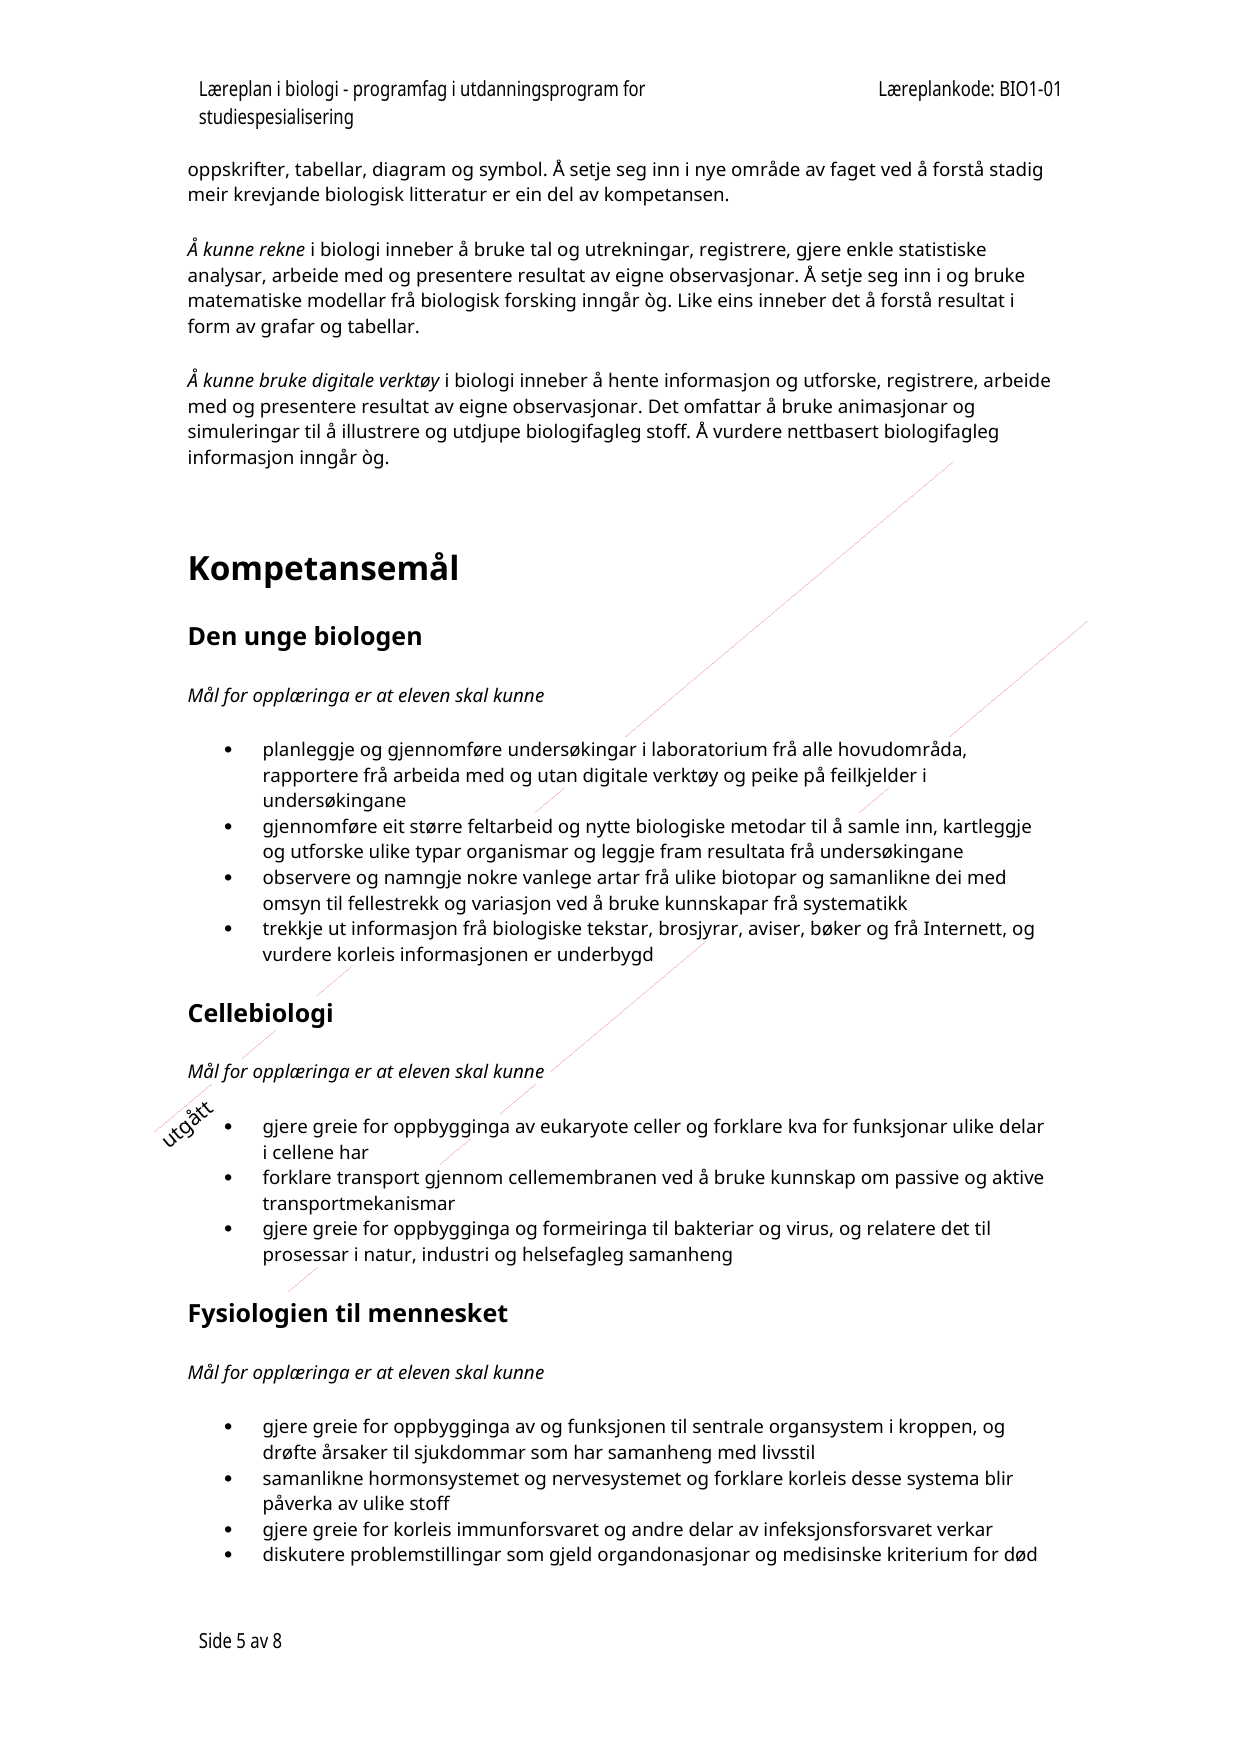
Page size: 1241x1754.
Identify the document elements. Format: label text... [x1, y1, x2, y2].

text Mål for opplæringa er at eleven skal kunne [985, 682, 1053, 708]
text Mål for opplæringa er at eleven skal kunne [551, 1359, 1053, 1384]
list gjere greie for oppbygginga av eukaryote celler og forklare kva for funksjonar ulike delar i cellene har [442, 1113, 1053, 1164]
subtitle Kompetansemål [468, 499, 907, 590]
list planleggje og gjennomføre undersøkingar i laboratorium frå alle hovudområda, rapportere frå arbeida med og utan digitale verktøy og peike på feilkjelder i undersøkingane [536, 788, 887, 813]
list gjere greie for oppbygginga og formeiringa til bakteriar og virus, og relatere det til prosessar i natur, industri og helsefagleg samanheng [733, 1216, 1053, 1267]
list gjere greie for oppbygginga av eukaryote celler og forklare kva for funksjonar ulike delar i cellene har [369, 1139, 468, 1164]
list gjere greie for oppbygginga av og funksjonen til sentrale organsystem i kroppen, og drøfte årsaker til sjukdommar som har samanheng med livsstil [815, 1414, 1053, 1465]
text Mål for opplæringa er at eleven skal kunne [551, 1059, 1053, 1084]
subtitle Cellebiologi [334, 996, 639, 1030]
list forklare transport gjennom cellemembranen ved å bruke kunnskap om passive og aktive transportmekanismar [441, 1164, 1053, 1216]
list observere og namngje nokre vanlege artar frå ulike biotopar og samanlikne dei med omsyn til fellestrekk og variasjon ved å bruke kunnskapar frå systematikk [908, 864, 1053, 915]
subtitle Kompetansemål [802, 499, 1053, 590]
list planleggje og gjennomføre undersøkingar i laboratorium frå alle hovudområda, rapportere frå arbeida med og utan digitale verktøy og peike på feilkjelder i undersøkingane [860, 737, 1053, 813]
subtitle Den unge biologen [423, 619, 764, 653]
text Å kunne lese i biologi inneber å trekkje ut, tolke og reflektere over informasjonen som finst i biologifaglege tekstar, brosjyrar, aviser og bøker og på Internett. Det omfattar å forstå oppskrifter, tabellar, diagram og symbol. Å setje seg inn i nye område av faget ved å forstå stadig meir krevjande biologisk litteratur er ein del av kompetansen. [730, 156, 1053, 207]
subtitle Fysiologien til mennesket [508, 1296, 1053, 1330]
text Å kunne bruke digitale verktøy i biologi inneber å hente informasjon og utforske, registrere, arbeide med og presentere resultat av eigne observasjonar. Det omfattar å bruke animasjonar og simuleringar til å illustrere og utdjupe biologifagleg stoff. Å vurdere nettbasert biologifagleg informasjon inngår òg. [390, 368, 1053, 470]
list planleggje og gjennomføre undersøkingar i laboratorium frå alle hovudområda, rapportere frå arbeida med og utan digitale verktøy og peike på feilkjelder i undersøkingane [406, 788, 562, 813]
subtitle Den unge biologen [727, 619, 1053, 653]
text Mål for opplæringa er at eleven skal kunne [661, 682, 1013, 708]
subtitle Cellebiologi [602, 996, 1053, 1030]
list samanlikne hormonsystemet og nervesystemet og forklare korleis desse systema blir påverka av ulike stoff [449, 1465, 1053, 1516]
list gjere greie for oppbygginga av eukaryote celler og forklare kva for funksjonar ulike delar i cellene har [225, 1113, 499, 1164]
list trekkje ut informasjon frå biologiske tekstar, brosjyrar, aviser, bøker og frå Internett, og vurdere korleis informasjonen er underbygd [678, 915, 1053, 966]
text Mål for opplæringa er at eleven skal kunne [551, 682, 689, 708]
text Å kunne rekne i biologi inneber å bruke tal og utrekningar, registrere, gjere enkle statistiske analysar, arbeide med og presentere resultat av eigne observasjonar. Å setje seg inn i og bruke matematiske modellar frå biologisk forsking inngår òg. Like eins inneber det å forstå resultat i form av grafar og tabellar. [187, 236, 1053, 338]
list gjennomføre eit større feltarbeid og nytte biologiske metodar til å samle inn, kartleggje og utforske ulike typar organismar og leggje fram resultata frå undersøkingane [964, 813, 1053, 864]
list forklare transport gjennom cellemembranen ved å bruke kunnskap om passive og aktive transportmekanismar [225, 1164, 439, 1216]
